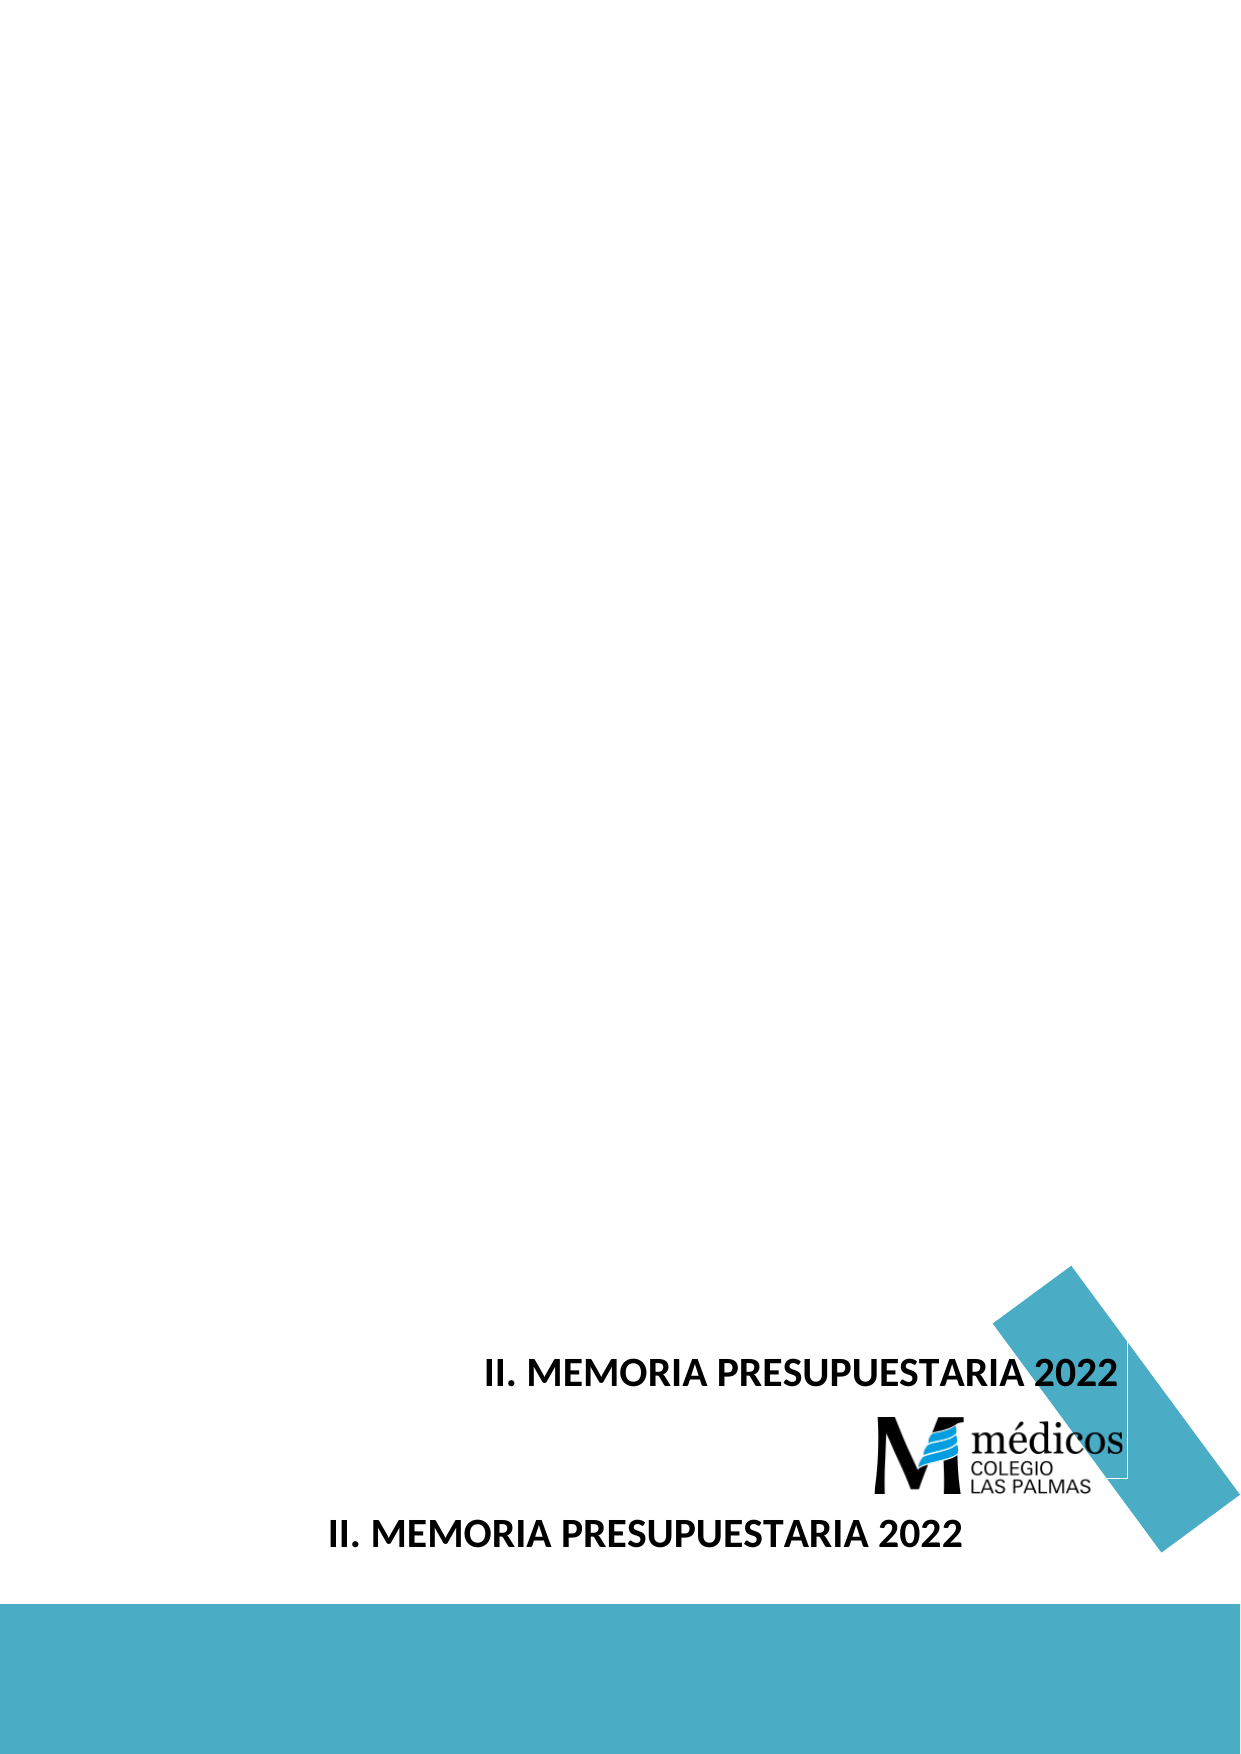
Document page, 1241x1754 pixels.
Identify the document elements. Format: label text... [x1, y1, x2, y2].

text II. MEMORIA PRESUPUESTARIA 2022 [162, 1507, 1128, 1558]
text II. MEMORIA PRESUPUESTARIA 2022 [164, 1343, 1046, 1397]
